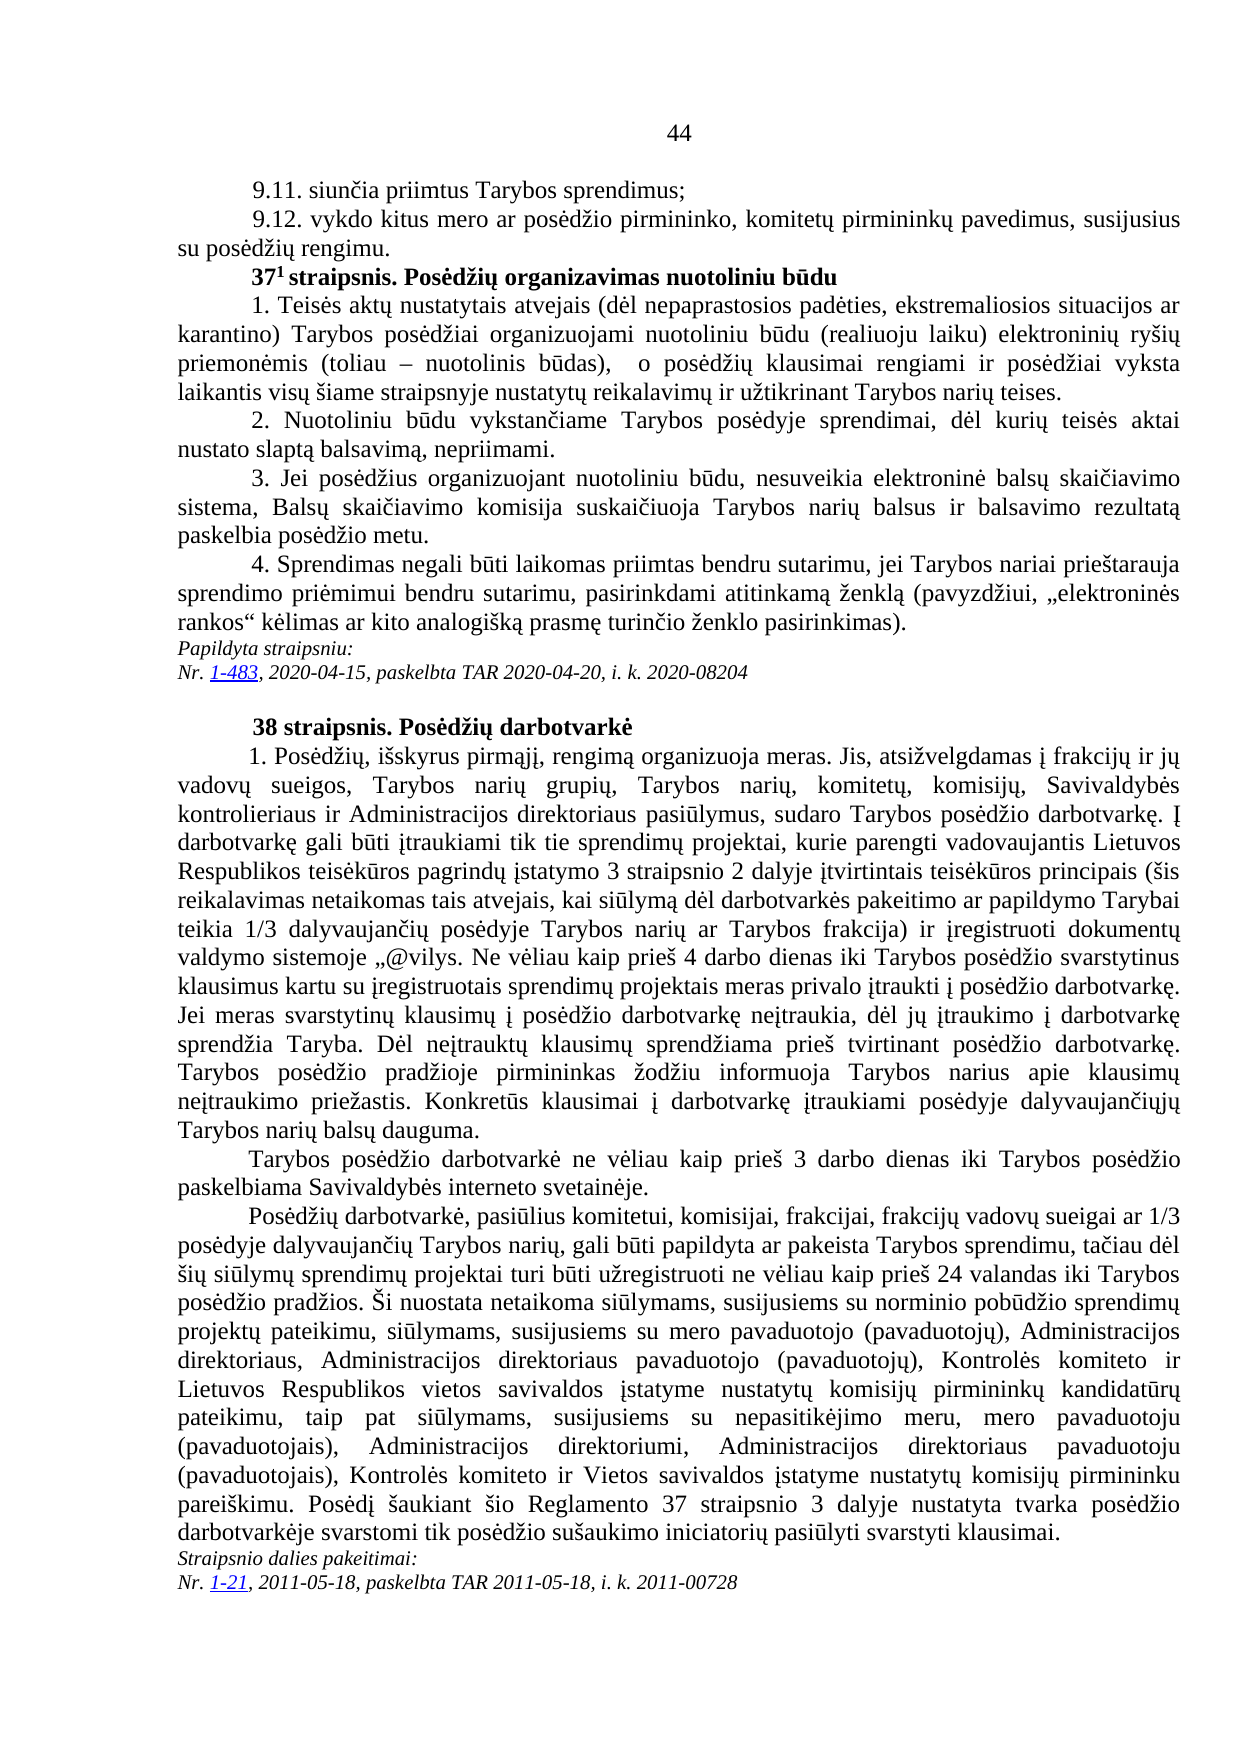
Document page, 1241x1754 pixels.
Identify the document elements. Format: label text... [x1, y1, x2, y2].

text Nr. 1-483, 2020-04-15, paskelbta TAR 2020-04-20, i. k. 2020-08204 [177, 660, 1181, 684]
text 38 straipsnis. Posėdžių darbotvarkė [177, 712, 1181, 741]
text Tarybos posėdžio darbotvarkė ne vėliau kaip prieš 3 darbo dienas iki Tarybos posėdžio paskelbiama Savivaldybės interneto svetainėje. [177, 1144, 1181, 1201]
text Nr. 1-21, 2011-05-18, paskelbta TAR 2011-05-18, i. k. 2011-00728 [177, 1570, 1181, 1594]
text 4. Sprendimas negali būti laikomas priimtas bendru sutarimu, jei Tarybos nariai prieštarauja sprendimo priėmimui bendru sutarimu, pasirinkdami atitinkamą ženklą (pavyzdžiui, „elektroninės rankos“ kėlimas ar kito analogišką prasmę turinčio ženklo pasirinkimas). [177, 549, 1181, 636]
text Straipsnio dalies pakeitimai: [177, 1546, 1181, 1570]
text 2. Nuotoliniu būdu vykstančiame Tarybos posėdyje sprendimai, dėl kurių teisės aktai nustato slaptą balsavimą, nepriimami. [177, 406, 1181, 463]
text 3. Jei posėdžius organizuojant nuotoliniu būdu, nesuveikia elektroninė balsų skaičiavimo sistema, Balsų skaičiavimo komisija suskaičiuoja Tarybos narių balsus ir balsavimo rezultatą paskelbia posėdžio metu. [177, 463, 1181, 549]
text 371 straipsnis. Posėdžių organizavimas nuotoliniu būdu [177, 262, 1181, 291]
text Papildyta straipsniu: [177, 636, 1181, 660]
text 9.11. siunčia priimtus Tarybos sprendimus; [177, 176, 1181, 204]
text 1. Teisės aktų nustatytais atvejais (dėl nepaprastosios padėties, ekstremaliosios situacijos ar karantino) Tarybos posėdžiai organizuojami nuotoliniu būdu (realiuoju laiku) elektroninių ryšių priemonėmis (toliau – nuotolinis būdas), o posėdžių klausimai rengiami ir posėdžiai vyksta laikantis visų šiame straipsnyje nustatytų reikalavimų ir užtikrinant Tarybos narių teises. [177, 291, 1181, 406]
text 9.12. vykdo kitus mero ar posėdžio pirmininko, komitetų pirmininkų pavedimus, susijusius su posėdžių rengimu. [177, 204, 1181, 262]
text 1. Posėdžių, išskyrus pirmąjį, rengimą organizuoja meras. Jis, atsižvelgdamas į frakcijų ir jų vadovų sueigos, Tarybos narių grupių, Tarybos narių, komitetų, komisijų, Savivaldybės kontrolieriaus ir Administracijos direktoriaus pasiūlymus, sudaro Tarybos posėdžio darbotvarkę. Į darbotvarkę gali būti įtraukiami tik tie sprendimų projektai, kurie parengti vadovaujantis Lietuvos Respublikos teisėkūros pagrindų įstatymo 3 straipsnio 2 dalyje įtvirtintais teisėkūros principais (šis reikalavimas netaikomas tais atvejais, kai siūlymą dėl darbotvarkės pakeitimo ar papildymo Tarybai teikia 1/3 dalyvaujančių posėdyje Tarybos narių ar Tarybos frakcija) ir įregistruoti dokumentų valdymo sistemoje „@vilys. Ne vėliau kaip prieš 4 darbo dienas iki Tarybos posėdžio svarstytinus klausimus kartu su įregistruotais sprendimų projektais meras privalo įtraukti į posėdžio darbotvarkę. Jei meras svarstytinų klausimų į posėdžio darbotvarkę neįtraukia, dėl jų įtraukimo į darbotvarkę sprendžia Taryba. Dėl neįtrauktų klausimų sprendžiama prieš tvirtinant posėdžio darbotvarkę. Tarybos posėdžio pradžioje pirmininkas žodžiu informuoja Tarybos narius apie klausimų neįtraukimo priežastis. Konkretūs klausimai į darbotvarkę įtraukiami posėdyje dalyvaujančiųjų Tarybos narių balsų dauguma. [177, 741, 1181, 1144]
text Posėdžių darbotvarkė, pasiūlius komitetui, komisijai, frakcijai, frakcijų vadovų sueigai ar 1/3 posėdyje dalyvaujančių Tarybos narių, gali būti papildyta ar pakeista Tarybos sprendimu, tačiau dėl šių siūlymų sprendimų projektai turi būti užregistruoti ne vėliau kaip prieš 24 valandas iki Tarybos posėdžio pradžios. Ši nuostata netaikoma siūlymams, susijusiems su norminio pobūdžio sprendimų projektų pateikimu, siūlymams, susijusiems su mero pavaduotojo (pavaduotojų), Administracijos direktoriaus, Administracijos direktoriaus pavaduotojo (pavaduotojų), Kontrolės komiteto ir Lietuvos Respublikos vietos savivaldos įstatyme nustatytų komisijų pirmininkų kandidatūrų pateikimu, taip pat siūlymams, susijusiems su nepasitikėjimo meru, mero pavaduotoju (pavaduotojais), Administracijos direktoriumi, Administracijos direktoriaus pavaduotoju (pavaduotojais), Kontrolės komiteto ir Vietos savivaldos įstatyme nustatytų komisijų pirmininku pareiškimu. Posėdį šaukiant šio Reglamento 37 straipsnio 3 dalyje nustatyta tvarka posėdžio darbotvarkėje svarstomi tik posėdžio sušaukimo iniciatorių pasiūlyti svarstyti klausimai. [177, 1201, 1181, 1546]
